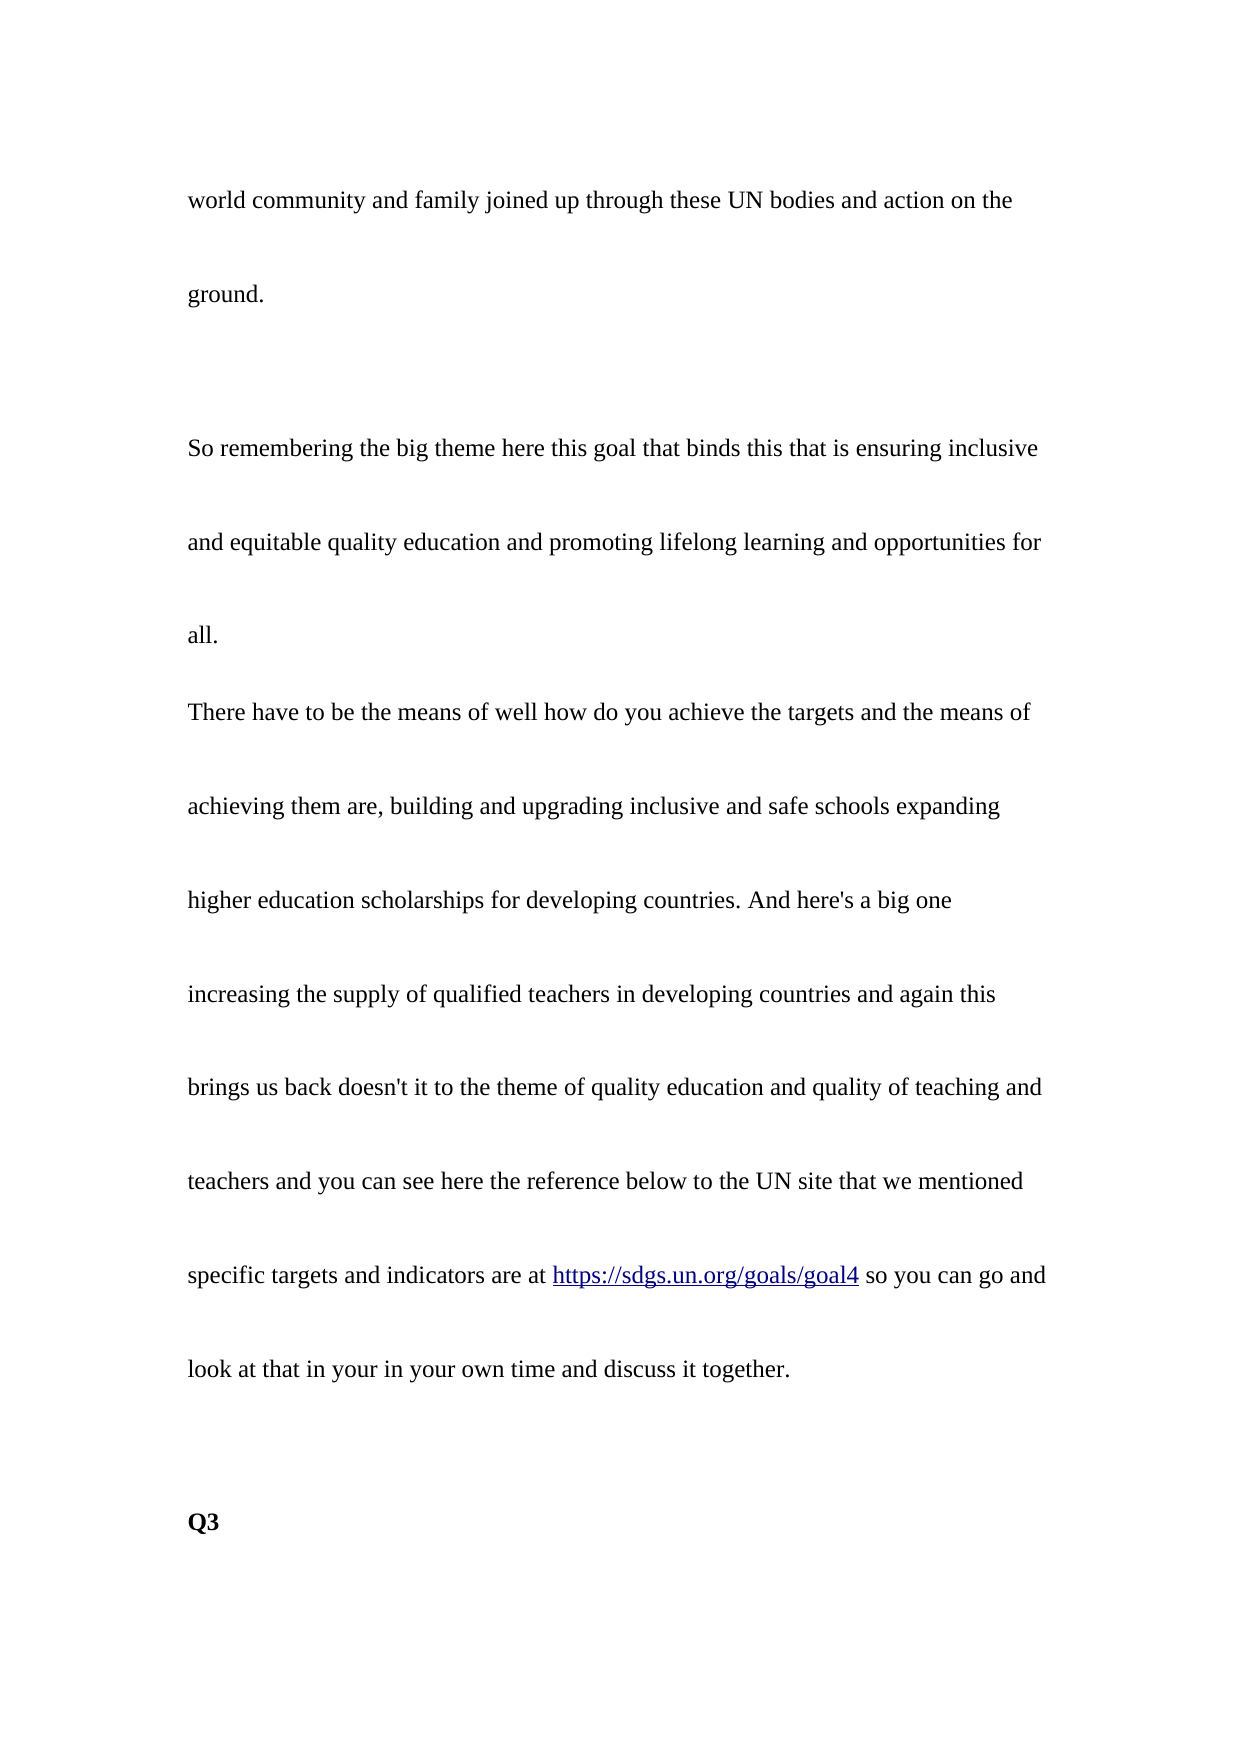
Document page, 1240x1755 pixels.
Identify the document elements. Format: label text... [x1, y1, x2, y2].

text There have to be the means of well how do you achieve the targets and the means of achieving them are, building and upgrading inclusive and safe schools expanding higher education scholarships for developing countries. And here's a big one increasing the supply of qualified teachers in developing countries and again this brings us back doesn't it to the theme of quality education and quality of teaching and teachers and you can see here the reference below to the UN site that we mentioned specific targets and indicators are at https://sdgs.un.org/goals/goal4 so you can go and look at that in your in your own time and discuss it together. [187, 670, 1052, 1389]
text Q3 [187, 1480, 1052, 1543]
text So remembering the big theme here this goal that binds this that is ensuring inclusive and equitable quality education and promoting lifelong learning and opportunities for all. [187, 406, 1052, 656]
text world community and family joined up through these UN bodies and action on the ground. [187, 158, 1052, 314]
